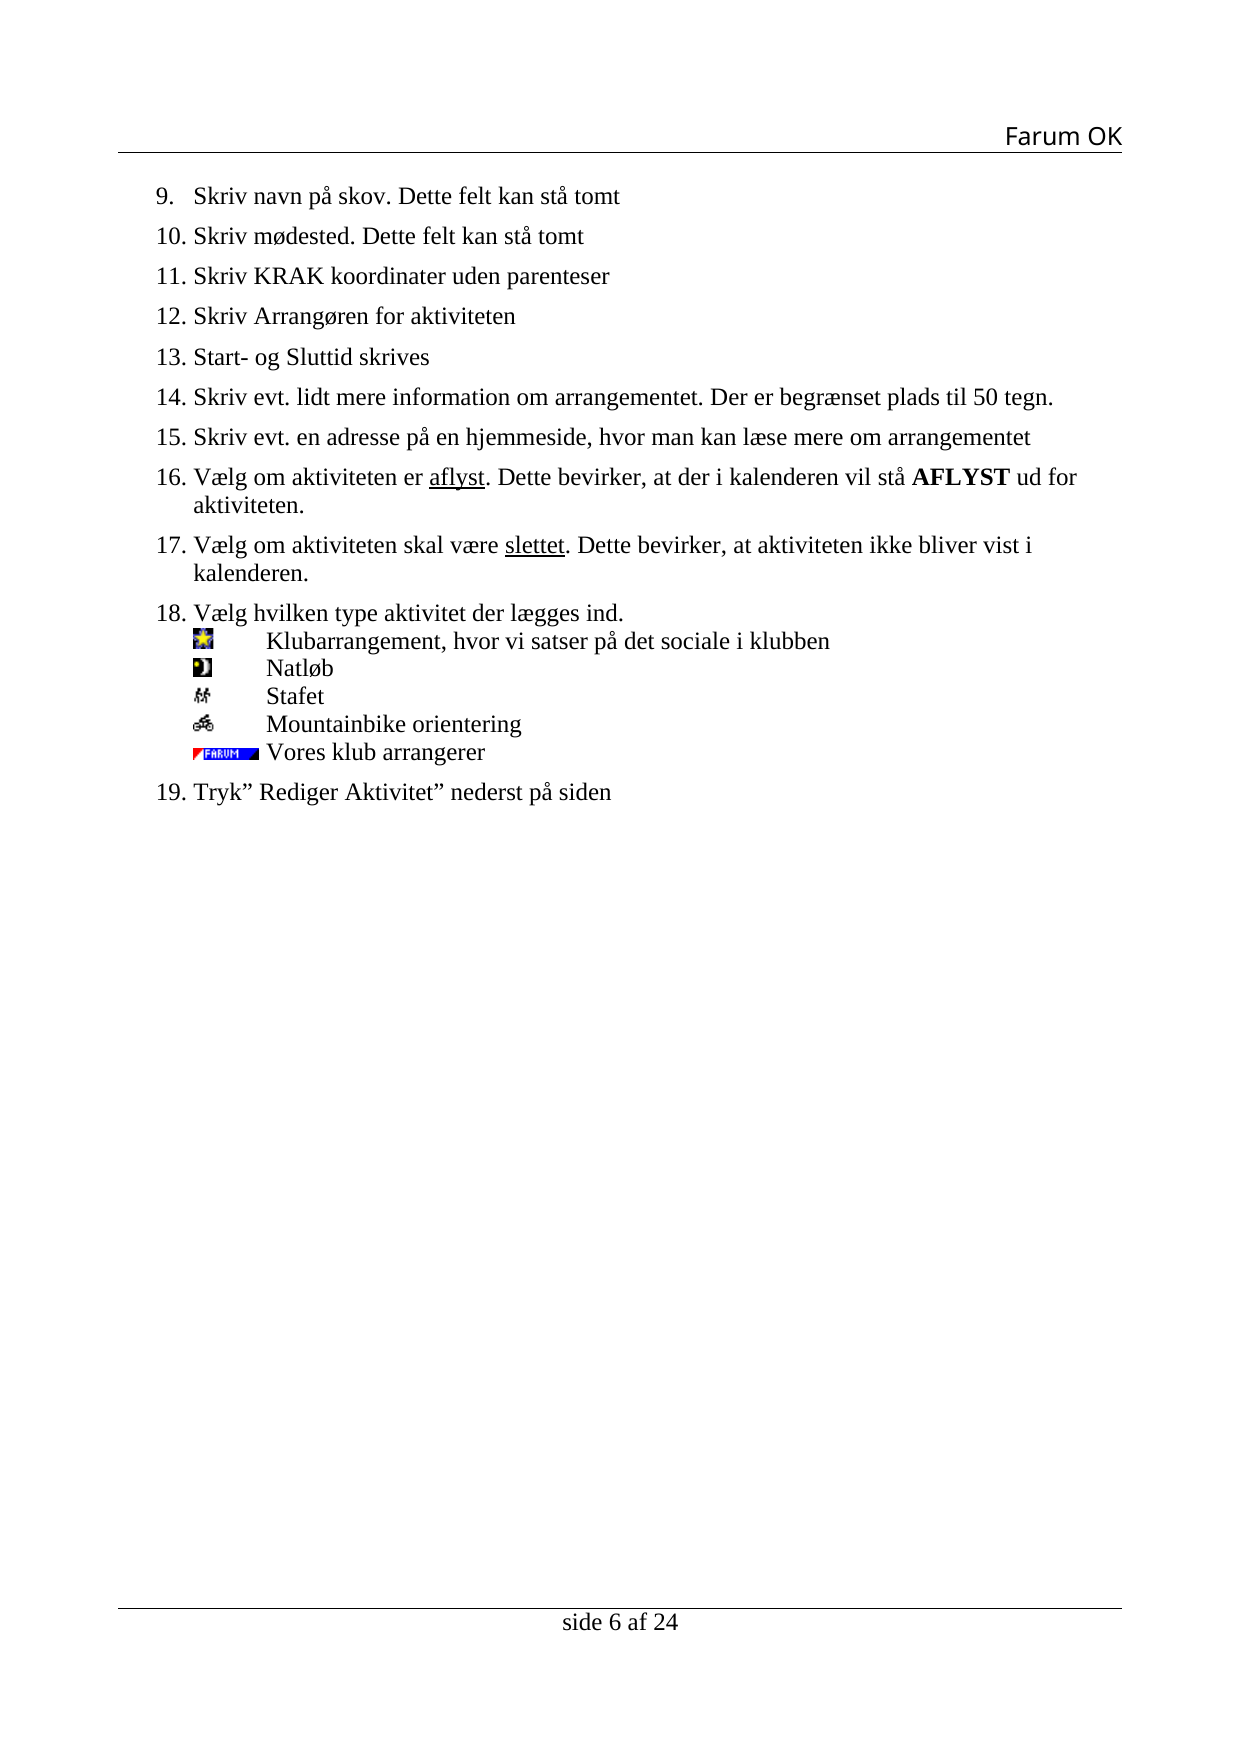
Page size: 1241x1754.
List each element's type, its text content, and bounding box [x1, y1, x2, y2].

list Vælg om aktiviteten er aflyst. Dette bevirker, at der i kalenderen vil stå AFLYST ud for aktiviteten. [156, 463, 1122, 519]
list Vælg hvilken type aktivitet der lægges ind. Klubarrangement, hvor vi satser på det sociale i klubben Natløb Stafet Mountainbike orientering Vores klub arrangerer [156, 599, 1122, 765]
list Skriv evt. lidt mere information om arrangementet. Der er begrænset plads til 50 tegn. [156, 383, 1122, 411]
picture [193, 748, 259, 760]
list Skriv navn på skov. Dette felt kan stå tomt [156, 182, 1122, 209]
list Start- og Sluttid skrives [156, 343, 1122, 370]
list Skriv mødested. Dette felt kan stå tomt [156, 222, 1122, 250]
picture [193, 628, 214, 649]
list Vælg om aktiviteten skal være slettet. Dette bevirker, at aktiviteten ikke bliver vist i kalenderen. [156, 531, 1122, 587]
list Skriv evt. en adresse på en hjemmeside, hvor man kan læse mere om arrangementet [156, 423, 1122, 451]
picture [193, 713, 214, 733]
picture [193, 658, 212, 677]
picture [193, 685, 212, 705]
list Skriv Arrangøren for aktiviteten [156, 302, 1122, 330]
list Skriv KRAK koordinater uden parenteser [156, 262, 1122, 290]
list Tryk” Rediger Aktivitet” nederst på siden [156, 778, 1122, 806]
